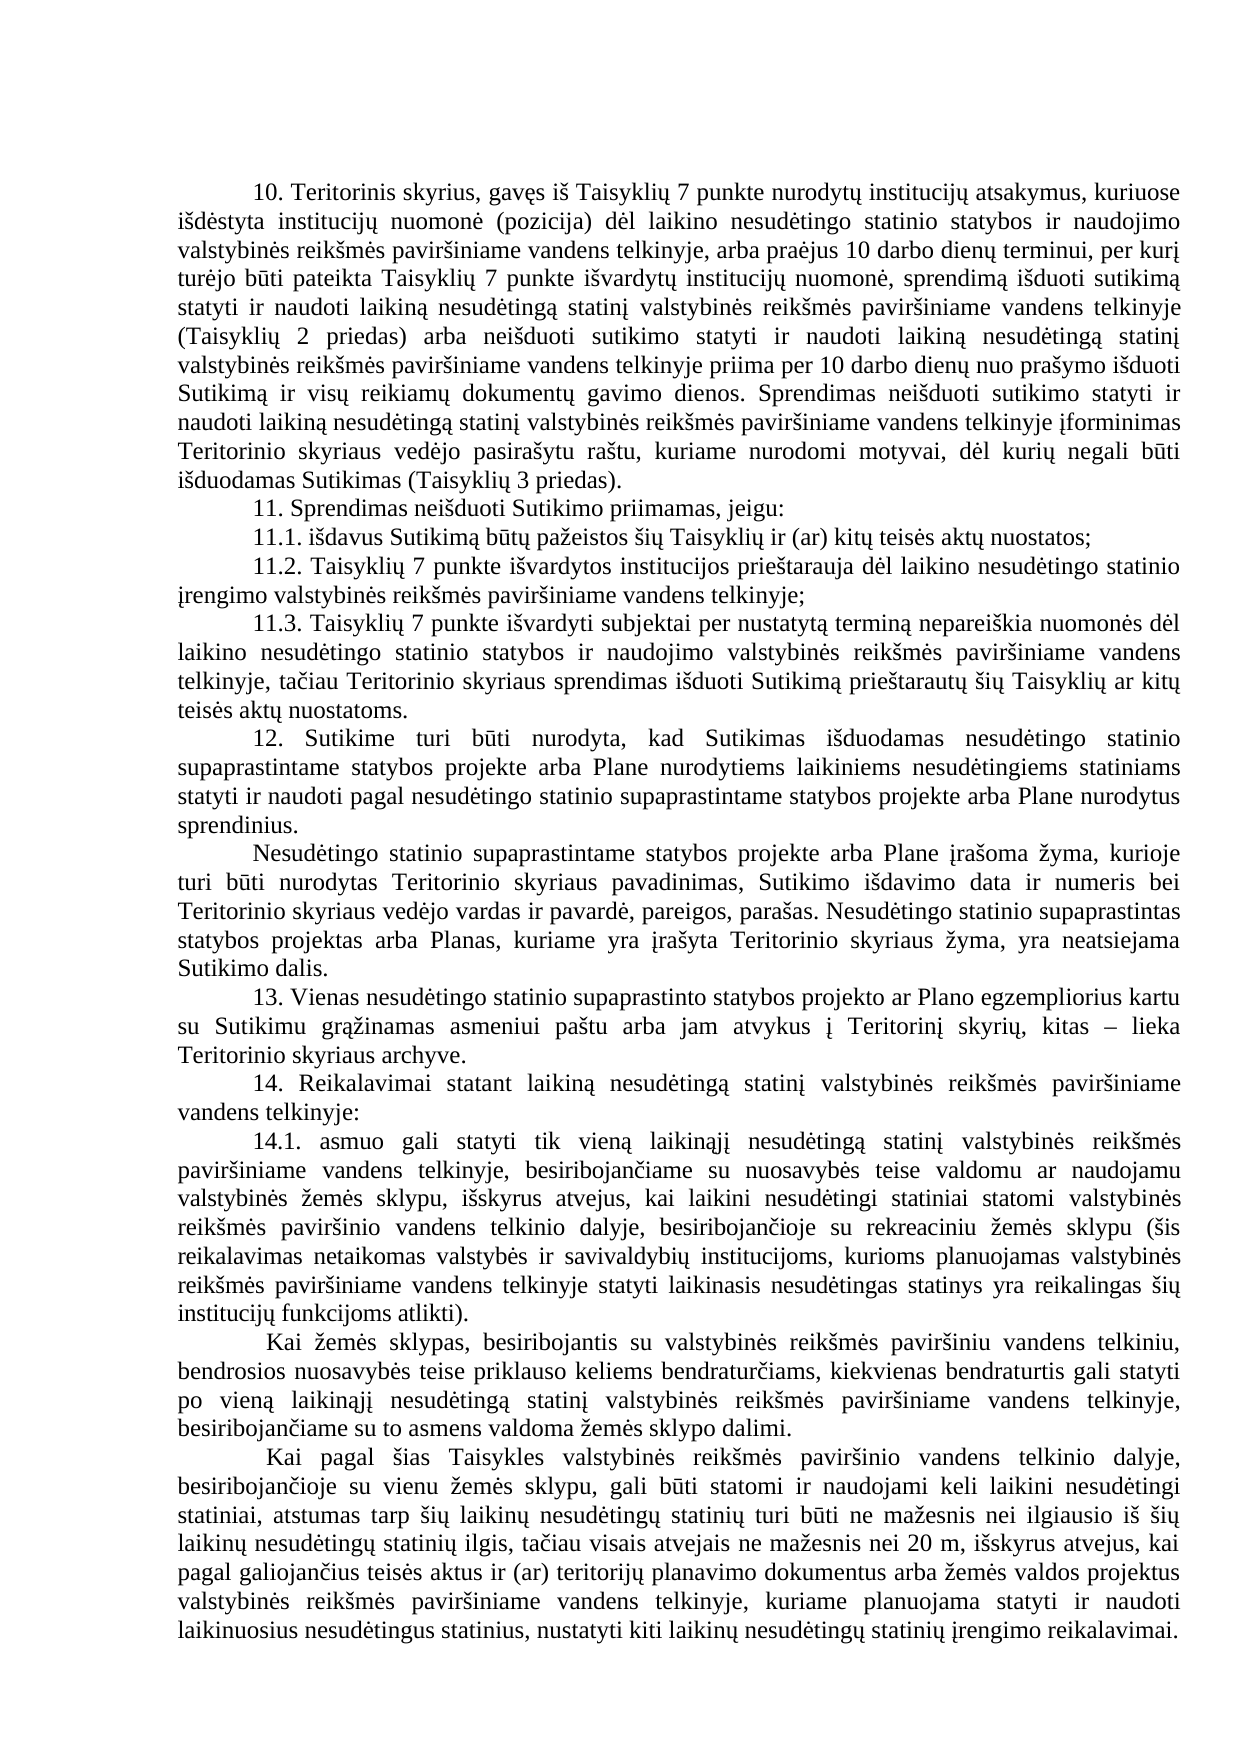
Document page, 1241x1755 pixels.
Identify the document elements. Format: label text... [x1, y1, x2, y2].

text 11.3. Taisyklių 7 punkte išvardyti subjektai per nustatytą terminą nepareiškia nuomonės dėl laikino nesudėtingo statinio statybos ir naudojimo valstybinės reikšmės paviršiniame vandens telkinyje, tačiau Teritorinio skyriaus sprendimas išduoti Sutikimą prieštarautų šių Taisyklių ar kitų teisės aktų nuostatoms. [177, 608, 1181, 723]
text 14.1. asmuo gali statyti tik vieną laikinąjį nesudėtingą statinį valstybinės reikšmės paviršiniame vandens telkinyje, besiribojančiame su nuosavybės teise valdomu ar naudojamu valstybinės žemės sklypu, išskyrus atvejus, kai laikini nesudėtingi statiniai statomi valstybinės reikšmės paviršinio vandens telkinio dalyje, besiribojančioje su rekreaciniu žemės sklypu (šis reikalavimas netaikomas valstybės ir savivaldybių institucijoms, kurioms planuojamas valstybinės reikšmės paviršiniame vandens telkinyje statyti laikinasis nesudėtingas statinys yra reikalingas šių institucijų funkcijoms atlikti). [177, 1126, 1181, 1327]
text Kai žemės sklypas, besiribojantis su valstybinės reikšmės paviršiniu vandens telkiniu, bendrosios nuosavybės teise priklauso keliems bendraturčiams, kiekvienas bendraturtis gali statyti po vieną laikinąjį nesudėtingą statinį valstybinės reikšmės paviršiniame vandens telkinyje, besiribojančiame su to asmens valdoma žemės sklypo dalimi. [177, 1327, 1181, 1442]
text 11. Sprendimas neišduoti Sutikimo priimamas, jeigu: [177, 493, 1181, 522]
text 11.2. Taisyklių 7 punkte išvardytos institucijos prieštarauja dėl laikino nesudėtingo statinio įrengimo valstybinės reikšmės paviršiniame vandens telkinyje; [177, 551, 1181, 608]
text Nesudėtingo statinio supaprastintame statybos projekte arba Plane įrašoma žyma, kurioje turi būti nurodytas Teritorinio skyriaus pavadinimas, Sutikimo išdavimo data ir numeris bei Teritorinio skyriaus vedėjo vardas ir pavardė, pareigos, parašas. Nesudėtingo statinio supaprastintas statybos projektas arba Planas, kuriame yra įrašyta Teritorinio skyriaus žyma, yra neatsiejama Sutikimo dalis. [177, 838, 1181, 982]
text Kai pagal šias Taisykles valstybinės reikšmės paviršinio vandens telkinio dalyje, besiribojančioje su vienu žemės sklypu, gali būti statomi ir naudojami keli laikini nesudėtingi statiniai, atstumas tarp šių laikinų nesudėtingų statinių turi būti ne mažesnis nei ilgiausio iš šių laikinų nesudėtingų statinių ilgis, tačiau visais atvejais ne mažesnis nei 20 m, išskyrus atvejus, kai pagal galiojančius teisės aktus ir (ar) teritorijų planavimo dokumentus arba žemės valdos projektus valstybinės reikšmės paviršiniame vandens telkinyje, kuriame planuojama statyti ir naudoti laikinuosius nesudėtingus statinius, nustatyti kiti laikinų nesudėtingų statinių įrengimo reikalavimai. [177, 1442, 1181, 1643]
text 11.1. išdavus Sutikimą būtų pažeistos šių Taisyklių ir (ar) kitų teisės aktų nuostatos; [177, 522, 1181, 551]
text 12. Sutikime turi būti nurodyta, kad Sutikimas išduodamas nesudėtingo statinio supaprastintame statybos projekte arba Plane nurodytiems laikiniems nesudėtingiems statiniams statyti ir naudoti pagal nesudėtingo statinio supaprastintame statybos projekte arba Plane nurodytus sprendinius. [177, 723, 1181, 838]
text 13. Vienas nesudėtingo statinio supaprastinto statybos projekto ar Plano egzempliorius kartu su Sutikimu grąžinamas asmeniui paštu arba jam atvykus į Teritorinį skyrių, kitas – lieka Teritorinio skyriaus archyve. [177, 982, 1181, 1068]
text 10. Teritorinis skyrius, gavęs iš Taisyklių 7 punkte nurodytų institucijų atsakymus, kuriuose išdėstyta institucijų nuomonė (pozicija) dėl laikino nesudėtingo statinio statybos ir naudojimo valstybinės reikšmės paviršiniame vandens telkinyje, arba praėjus 10 darbo dienų terminui, per kurį turėjo būti pateikta Taisyklių 7 punkte išvardytų institucijų nuomonė, sprendimą išduoti sutikimą statyti ir naudoti laikiną nesudėtingą statinį valstybinės reikšmės paviršiniame vandens telkinyje (Taisyklių 2 priedas) arba neišduoti sutikimo statyti ir naudoti laikiną nesudėtingą statinį valstybinės reikšmės paviršiniame vandens telkinyje priima per 10 darbo dienų nuo prašymo išduoti Sutikimą ir visų reikiamų dokumentų gavimo dienos. Sprendimas neišduoti sutikimo statyti ir naudoti laikiną nesudėtingą statinį valstybinės reikšmės paviršiniame vandens telkinyje įforminimas Teritorinio skyriaus vedėjo pasirašytu raštu, kuriame nurodomi motyvai, dėl kurių negali būti išduodamas Sutikimas (Taisyklių 3 priedas). [177, 177, 1181, 493]
text 14. Reikalavimai statant laikiną nesudėtingą statinį valstybinės reikšmės paviršiniame vandens telkinyje: [177, 1068, 1181, 1126]
